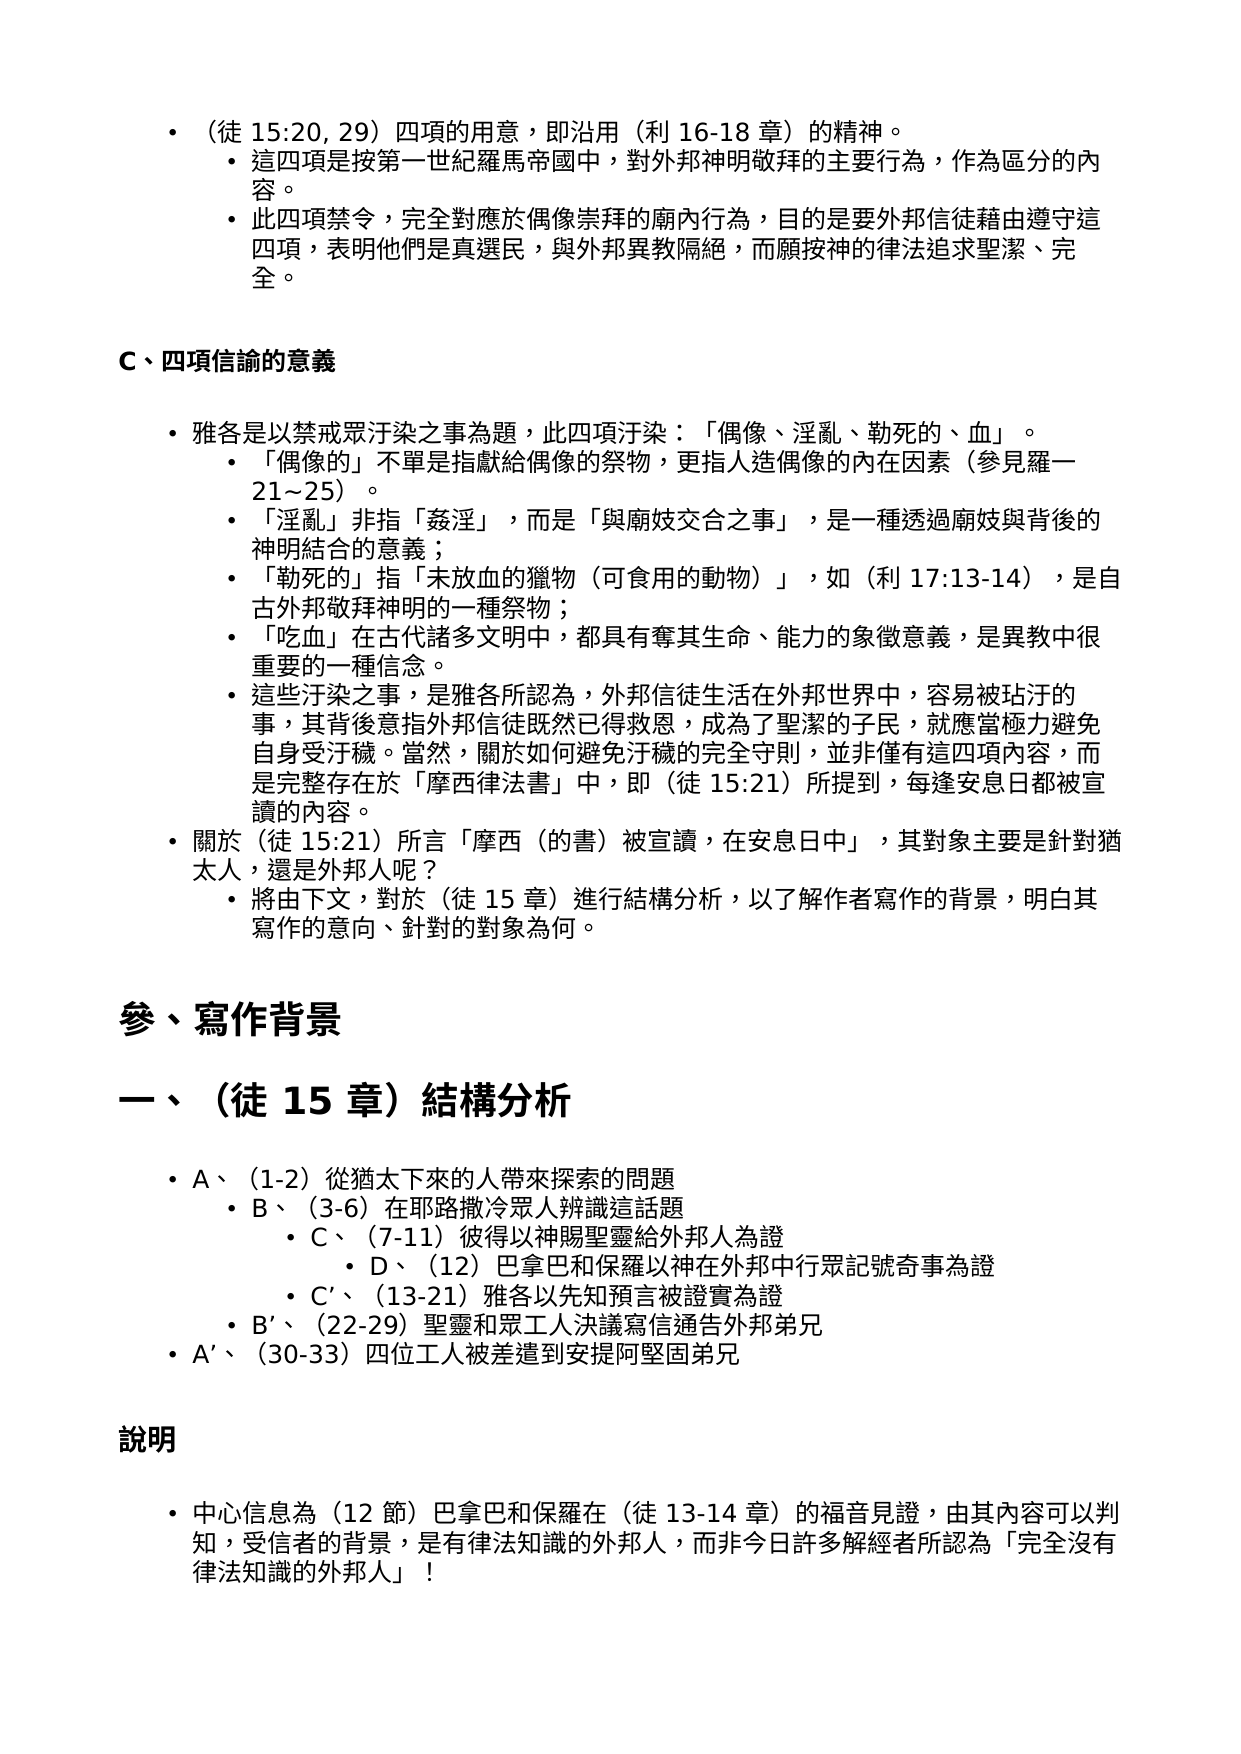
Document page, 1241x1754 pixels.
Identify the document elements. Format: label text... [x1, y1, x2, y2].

list 「淫亂」非指「姦淫」，而是「與廟妓交合之事」，是一種透過廟妓與背後的神明結合的意義； [236, 506, 1122, 564]
list C’、（13-21）雅各以先知預言被證實為證 [295, 1282, 1122, 1311]
list C、（7-11）彼得以神賜聖靈給外邦人為證 [295, 1223, 1122, 1252]
list A、（1-2）從猶太下來的人帶來探索的問題 [177, 1165, 1122, 1194]
list 「偶像的」不單是指獻給偶像的祭物，更指人造偶像的內在因素（參見羅一21~25）。 [236, 448, 1122, 506]
list B’、（22-29）聖靈和眾工人決議寫信通告外邦弟兄 [236, 1311, 1122, 1340]
list 這些汙染之事，是雅各所認為，外邦信徒生活在外邦世界中，容易被玷汙的事，其背後意指外邦信徒既然已得救恩，成為了聖潔的子民，就應當極力避免自身受汙穢。當然，關於如何避免汙穢的完全守則，並非僅有這四項內容，而是完整存在於「摩西律法書」中，即（徒 15:21）所提到，每逢安息日都被宣讀的內容。 [236, 681, 1122, 827]
list 這四項是按第一世紀羅馬帝國中，對外邦神明敬拜的主要行為，作為區分的內容。 [236, 147, 1122, 206]
list 此四項禁令，完全對應於偶像崇拜的廟內行為，目的是要外邦信徒藉由遵守這四項，表明他們是真選民，與外邦異教隔絕，而願按神的律法追求聖潔、完全。 [236, 206, 1122, 293]
list （徒 15:20, 29）四項的用意，即沿用（利 16-18 章）的精神。 [177, 118, 1122, 147]
list 「勒死的」指「未放血的獵物（可食用的動物）」，如（利 17:13-14），是自古外邦敬拜神明的一種祭物； [236, 564, 1122, 623]
list 雅各是以禁戒眾汙染之事為題，此四項汙染：「偶像、淫亂、勒死的、血」。 [177, 419, 1122, 448]
list 關於（徒 15:21）所言「摩西（的書）被宣讀，在安息日中」，其對象主要是針對猶太人，還是外邦人呢？ [177, 827, 1122, 885]
subtitle C、四項信諭的意義 [118, 348, 1122, 377]
subtitle 一、（徒 15 章）結構分析 [118, 1079, 1122, 1123]
list 將由下文，對於（徒 15 章）進行結構分析，以了解作者寫作的背景，明白其寫作的意向、針對的對象為何。 [236, 885, 1122, 944]
subtitle 參、寫作背景 [118, 998, 1122, 1042]
list B、（3-6）在耶路撒冷眾人辨識這話題 [236, 1194, 1122, 1223]
list 中心信息為（12 節）巴拿巴和保羅在（徒 13-14 章）的福音見證，由其內容可以判知，受信者的背景，是有律法知識的外邦人，而非今日許多解經者所認為「完全沒有律法知識的外邦人」！ [177, 1499, 1122, 1587]
subtitle 說明 [118, 1424, 1122, 1458]
list 「吃血」在古代諸多文明中，都具有奪其生命、能力的象徵意義，是異教中很重要的一種信念。 [236, 623, 1122, 681]
list D、（12）巴拿巴和保羅以神在外邦中行眾記號奇事為證 [354, 1252, 1122, 1282]
list A’、（30-33）四位工人被差遣到安提阿堅固弟兄 [177, 1340, 1122, 1369]
